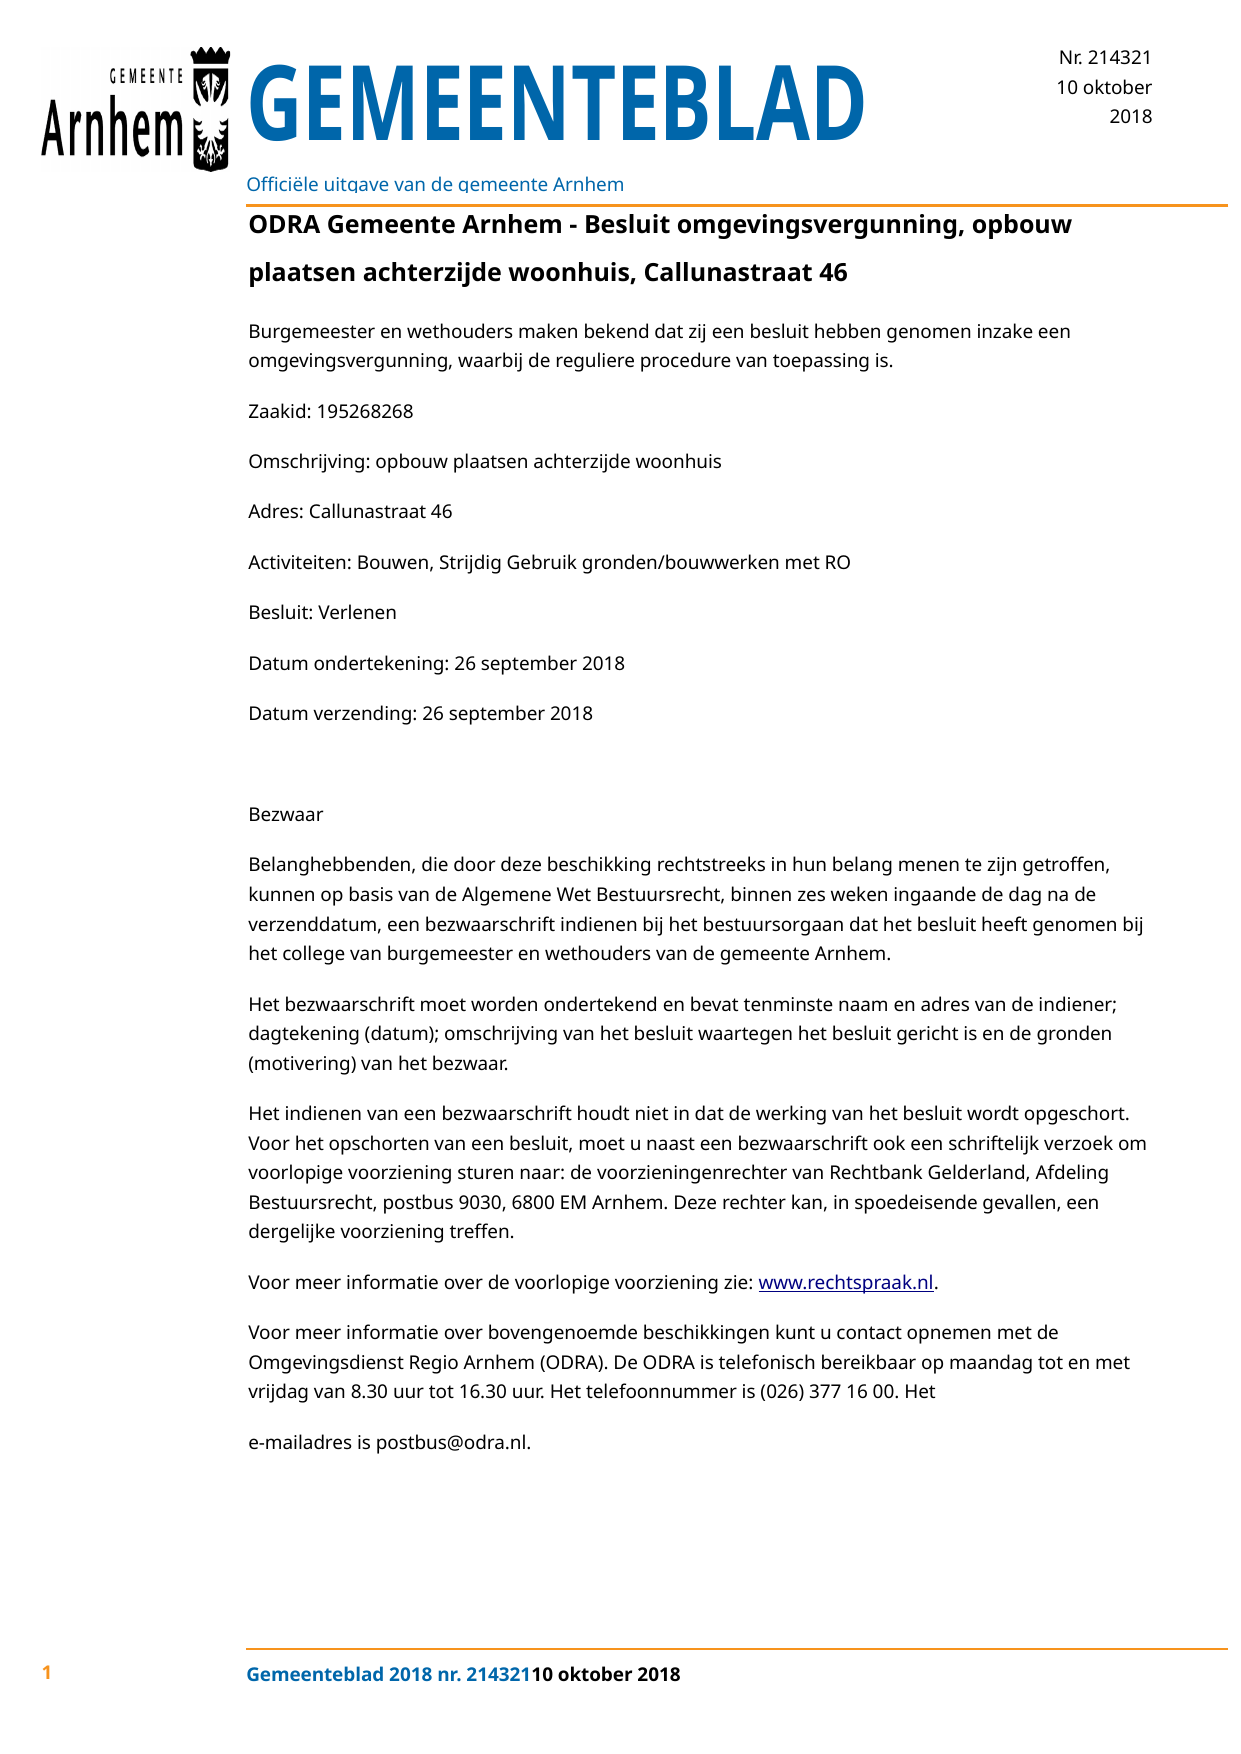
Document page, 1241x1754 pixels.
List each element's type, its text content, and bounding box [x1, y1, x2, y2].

text Voor meer informatie over bovengenoemde beschikkingen kunt u contact opnemen met de Omgevingsdienst Regio Arnhem (ODRA). De ODRA is telefonisch bereikbaar op maandag tot en met vrijdag van 8.30 uur tot 16.30 uur. Het telefoonnummer is (026) 377 16 00. Het [248, 1319, 1152, 1404]
text Zaakid: 195268268 [248, 398, 1152, 424]
text Datum ondertekening: 26 september 2018 [248, 650, 1152, 676]
picture [41, 47, 231, 172]
text Datum verzending: 26 september 2018 [248, 700, 1152, 726]
text Besluit: Verlenen [248, 599, 1152, 625]
text Belanghebbenden, die door deze beschikking rechtstreeks in hun belang menen te zijn getroffen, kunnen op basis van de Algemene Wet Bestuursrecht, binnen zes weken ingaande de dag na de verzenddatum, een bezwaarschrift indienen bij het bestuursorgaan dat het besluit heeft genomen bij het college van burgemeester en wethouders van de gemeente Arnhem. [248, 852, 1152, 966]
text Bezwaar [248, 801, 1152, 827]
text Activiteiten: Bouwen, Strijdig Gebruik gronden/bouwwerken met RO [248, 549, 1152, 575]
text Adres: Callunastraat 46 [248, 499, 1152, 524]
text Omschrijving: opbouw plaatsen achterzijde woonhuis [248, 448, 1152, 474]
text ODRA Gemeente Arnhem - Besluit omgevingsvergunning, opbouw plaatsen achterzijde woonhuis, Callunastraat 46 [248, 207, 1152, 288]
text Het indienen van een bezwaarschrift houdt niet in dat de werking van het besluit wordt opgeschort. Voor het opschorten van een besluit, moet u naast een bezwaarschrift ook een schriftelijk verzoek om voorlopige voorziening sturen naar: de voorzieningenrechter van Rechtbank Gelderland, Afdeling Bestuursrecht, postbus 9030, 6800 EM Arnhem. Deze rechter kan, in spoedeisende gevallen, een dergelijke voorziening treffen. [248, 1100, 1152, 1244]
text Het bezwaarschrift moet worden ondertekend en bevat tenminste naam en adres van de indiener; dagtekening (datum); omschrijving van het besluit waartegen het besluit gericht is en de gronden (motivering) van het bezwaar. [248, 991, 1152, 1076]
text Voor meer informatie over de voorlopige voorziening zie: www.rechtspraak.nl. [248, 1269, 1152, 1295]
text Burgemeester en wethouders maken bekend dat zij een besluit hebben genomen inzake een omgevingsvergunning, waarbij de reguliere procedure van toepassing is. [248, 318, 1152, 373]
text e-mailadres is postbus@odra.nl. [248, 1429, 1152, 1455]
